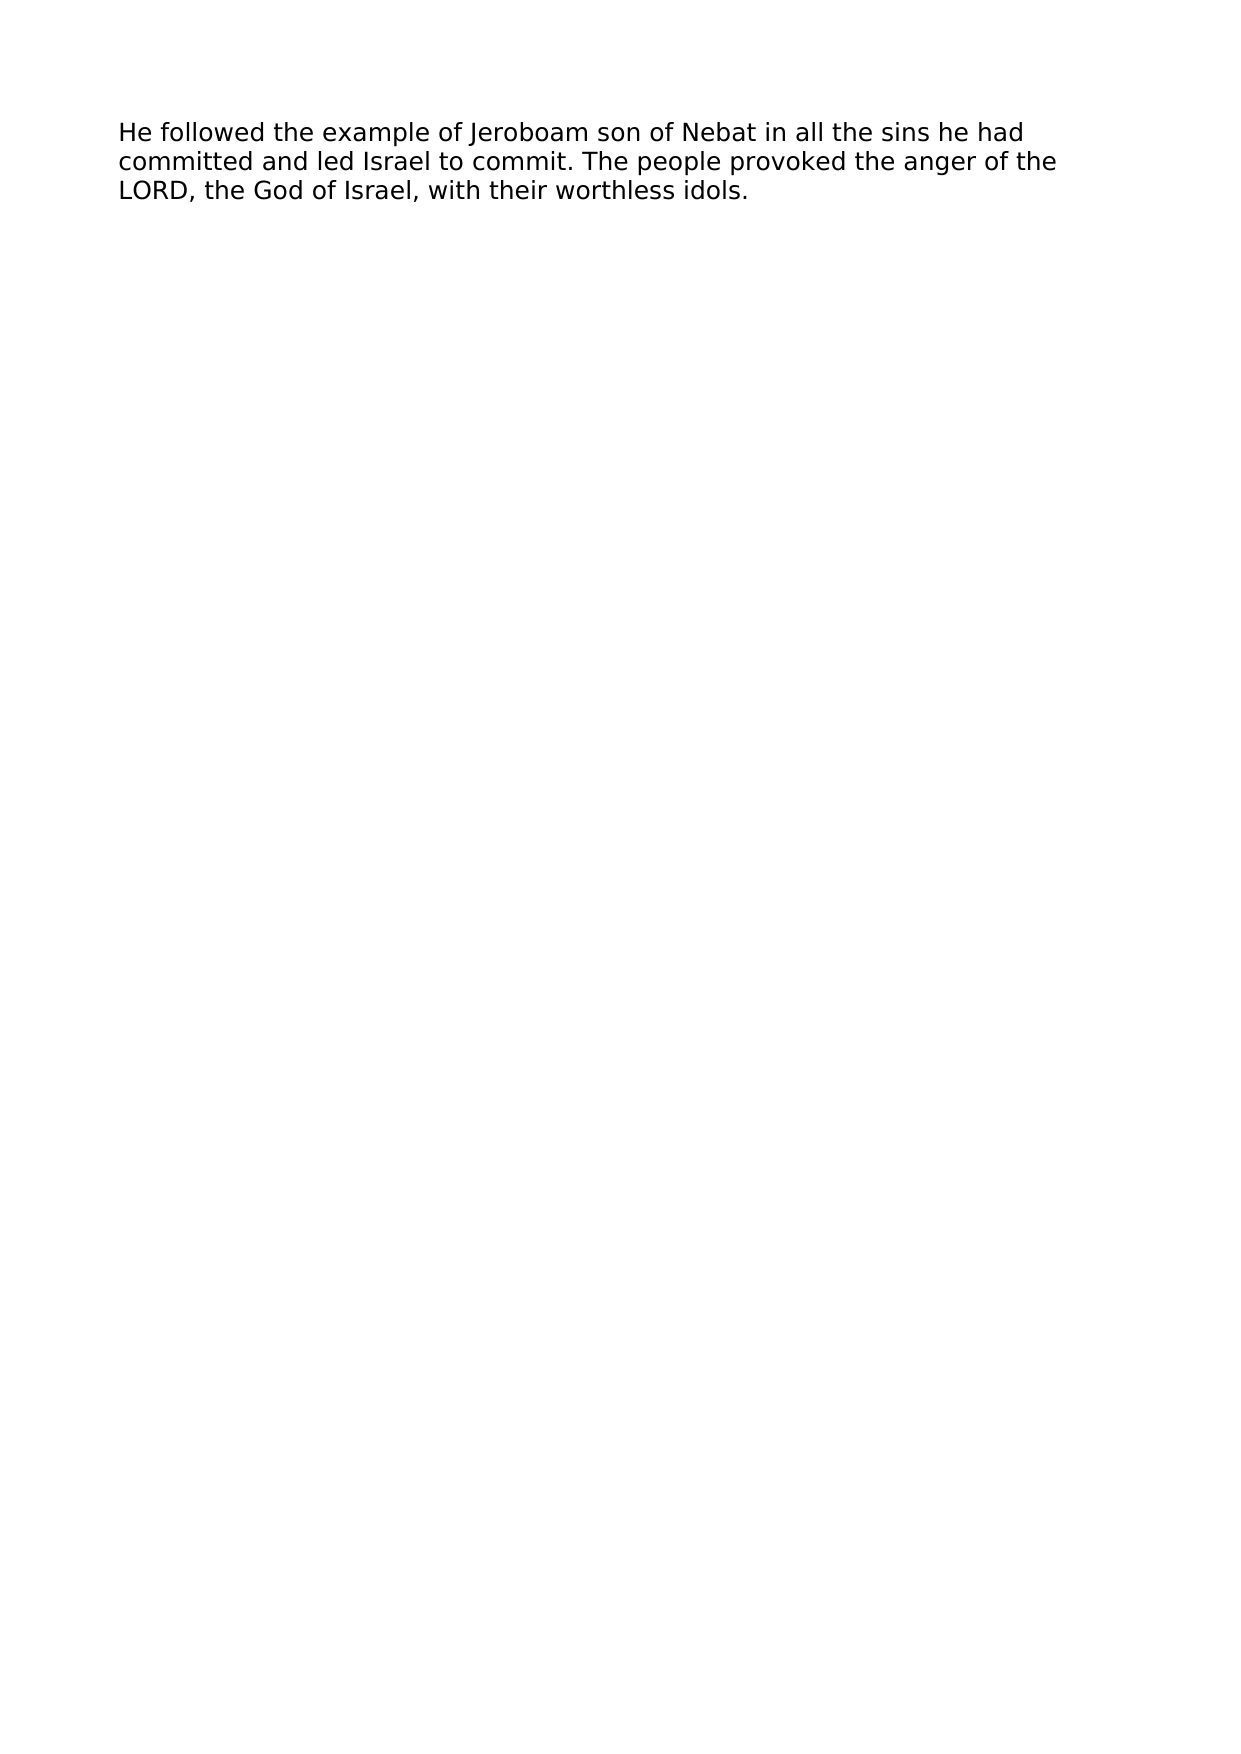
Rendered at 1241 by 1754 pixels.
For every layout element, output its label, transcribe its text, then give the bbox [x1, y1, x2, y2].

text He followed the example of Jeroboam son of Nebat in all the sins he had committed and led Israel to commit. The people provoked the anger of the LORD, the God of Israel, with their worthless idols. [118, 118, 1122, 206]
